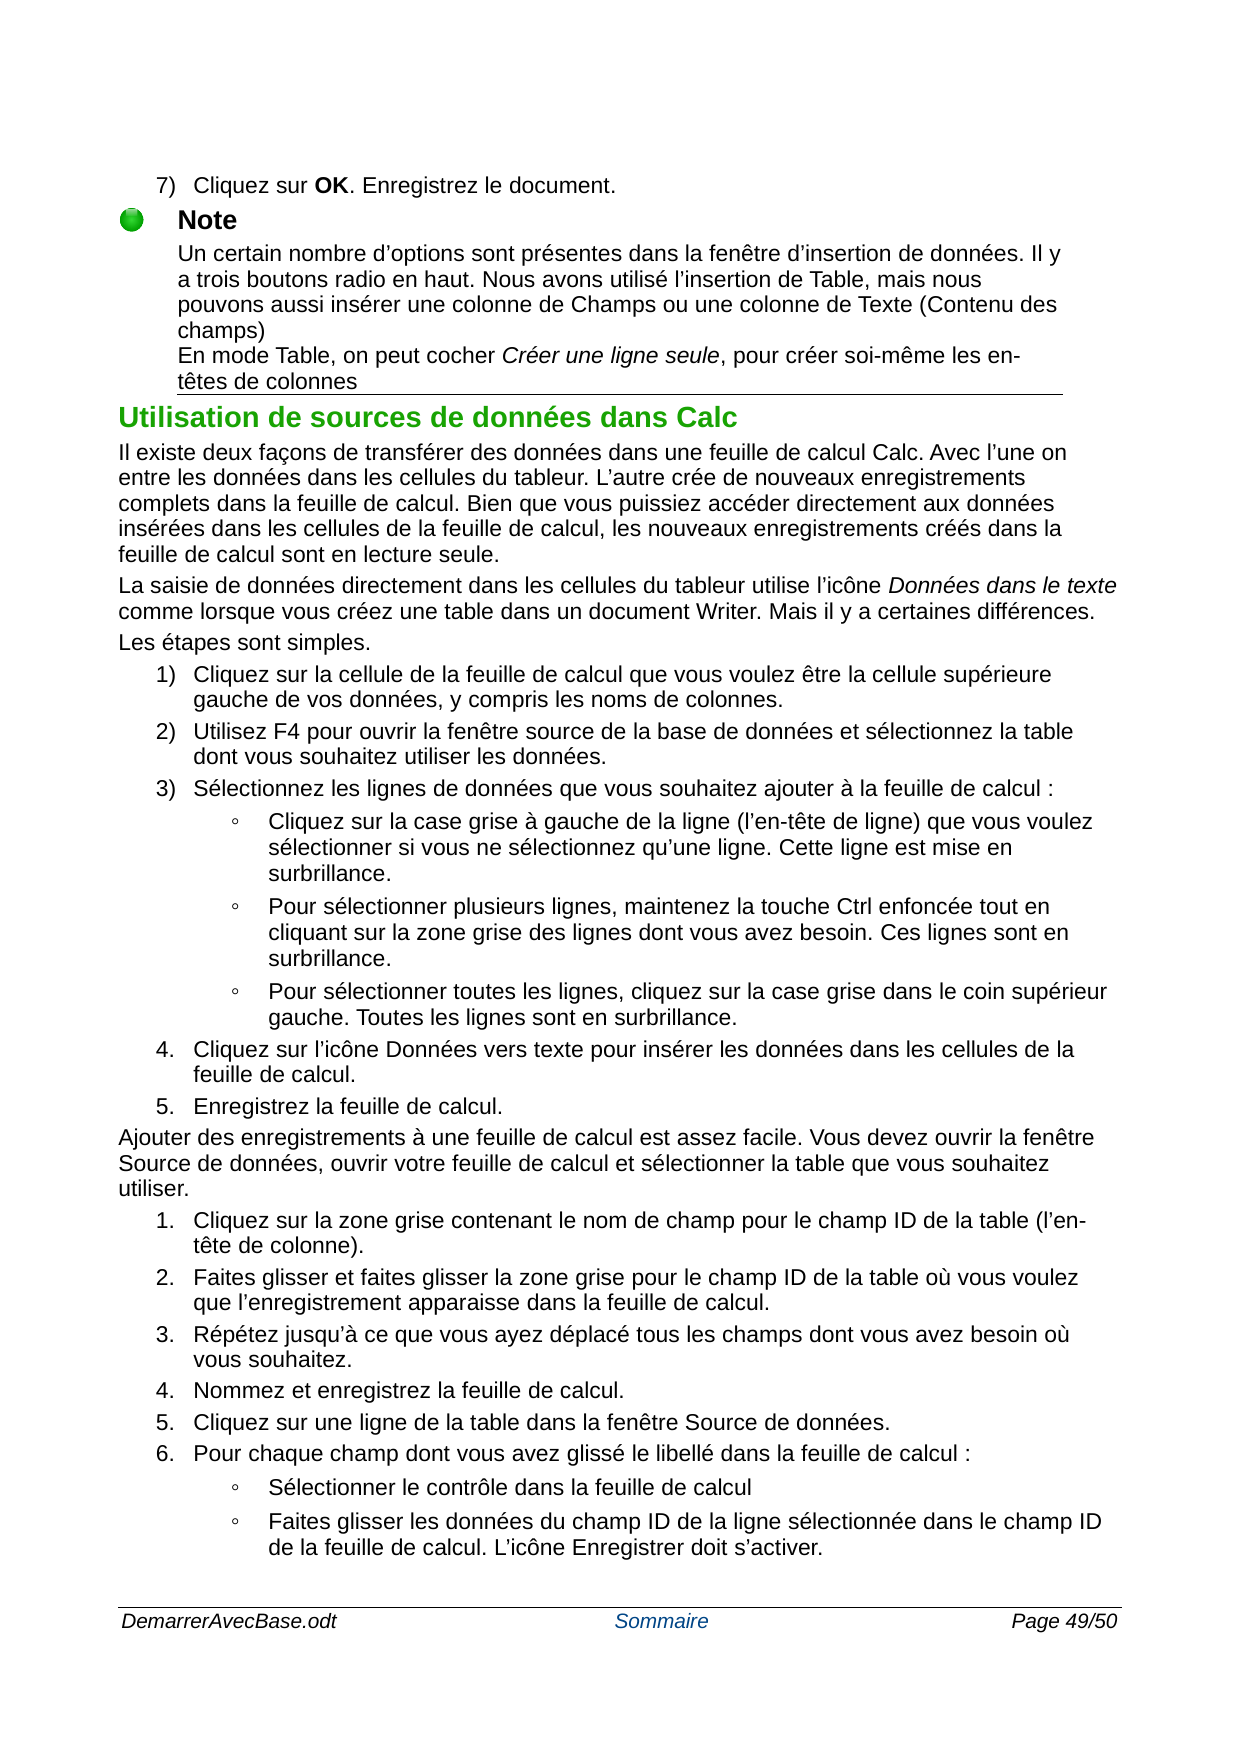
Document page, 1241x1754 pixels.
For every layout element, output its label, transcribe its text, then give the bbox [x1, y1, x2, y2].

text La saisie de données directement dans les cellules du tableur utilise l’icône Données dans le texte comme lorsque vous créez une table dans un document Writer. Mais il y a certaines différences. [118, 573, 1122, 624]
list Pour chaque champ dont vous avez glissé le libellé dans la feuille de calcul : [156, 1441, 1122, 1467]
list Cliquez sur une ligne de la table dans la fenêtre Source de données. [156, 1410, 1122, 1435]
list Sélectionnez les lignes de données que vous souhaitez ajouter à la feuille de calcul : [156, 775, 1122, 801]
list Faites glisser et faites glisser la zone grise pour le champ ID de la table où vous voulez que l’enregistrement apparaisse dans la feuille de calcul. [156, 1264, 1122, 1315]
list Cliquez sur l’icône Données vers texte pour insérer les données dans les cellules de la feuille de calcul. [156, 1036, 1122, 1087]
list Note [59, 204, 1122, 235]
list Cliquez sur la cellule de la feuille de calcul que vous voulez être la cellule supérieure gauche de vos données, y compris les noms de colonnes. [156, 661, 1122, 712]
text Un certain nombre d’options sont présentes dans la fenêtre d’insertion de données. Il y a trois boutons radio en haut. Nous avons utilisé l’insertion de Table, mais nous pouvons aussi insérer une colonne de Champs ou une colonne de Texte (Contenu des champs) En mode Table, on peut cocher Créer une ligne seule, pour créer soi-même les en-têtes de colonnes [177, 241, 1063, 394]
list Pour sélectionner toutes les lignes, cliquez sur la case grise dans le coin supérieur gauche. Toutes les lignes sont en surbrillance. [231, 977, 1122, 1030]
list Cliquez sur la case grise à gauche de la ligne (l’en-tête de ligne) que vous voulez sélectionner si vous ne sélectionnez qu’une ligne. Cette ligne est mise en surbrillance. [231, 807, 1122, 886]
list Enregistrez la feuille de calcul. [156, 1093, 1122, 1119]
list Cliquez sur OK. Enregistrez le document. [156, 173, 1122, 199]
text Ajouter des enregistrements à une feuille de calcul est assez facile. Vous devez ouvrir la fenêtre Source de données, ouvrir votre feuille de calcul et sélectionner la table que vous souhaitez utiliser. [118, 1125, 1122, 1201]
list Nommez et enregistrez la feuille de calcul. [156, 1378, 1122, 1404]
list Cliquez sur la zone grise contenant le nom de champ pour le champ ID de la table (l’en-tête de colonne). [156, 1207, 1122, 1258]
list Faites glisser les données du champ ID de la ligne sélectionnée dans le champ ID de la feuille de calcul. L’icône Enregistrer doit s’activer. [231, 1507, 1122, 1560]
list Utilisez F4 pour ouvrir la fenêtre source de la base de données et sélectionnez la table dont vous souhaitez utiliser les données. [156, 718, 1122, 769]
text Il existe deux façons de transférer des données dans une feuille de calcul Calc. Avec l’une on entre les données dans les cellules du tableur. L’autre crée de nouveaux enregistrements complets dans la feuille de calcul. Bien que vous puissiez accéder directement aux données insérées dans les cellules de la feuille de calcul, les nouveaux enregistrements créés dans la feuille de calcul sont en lecture seule. [118, 439, 1122, 567]
subtitle Utilisation de sources de données dans Calc [118, 401, 1122, 433]
text Les étapes sont simples. [118, 630, 1122, 656]
list Sélectionner le contrôle dans la feuille de calcul [231, 1473, 1122, 1501]
list Répétez jusqu’à ce que vous ayez déplacé tous les champs dont vous avez besoin où vous souhaitez. [156, 1321, 1122, 1372]
list Pour sélectionner plusieurs lignes, maintenez la touche Ctrl enfoncée tout en cliquant sur la zone grise des lignes dont vous avez besoin. Ces lignes sont en surbrillance. [231, 892, 1122, 971]
